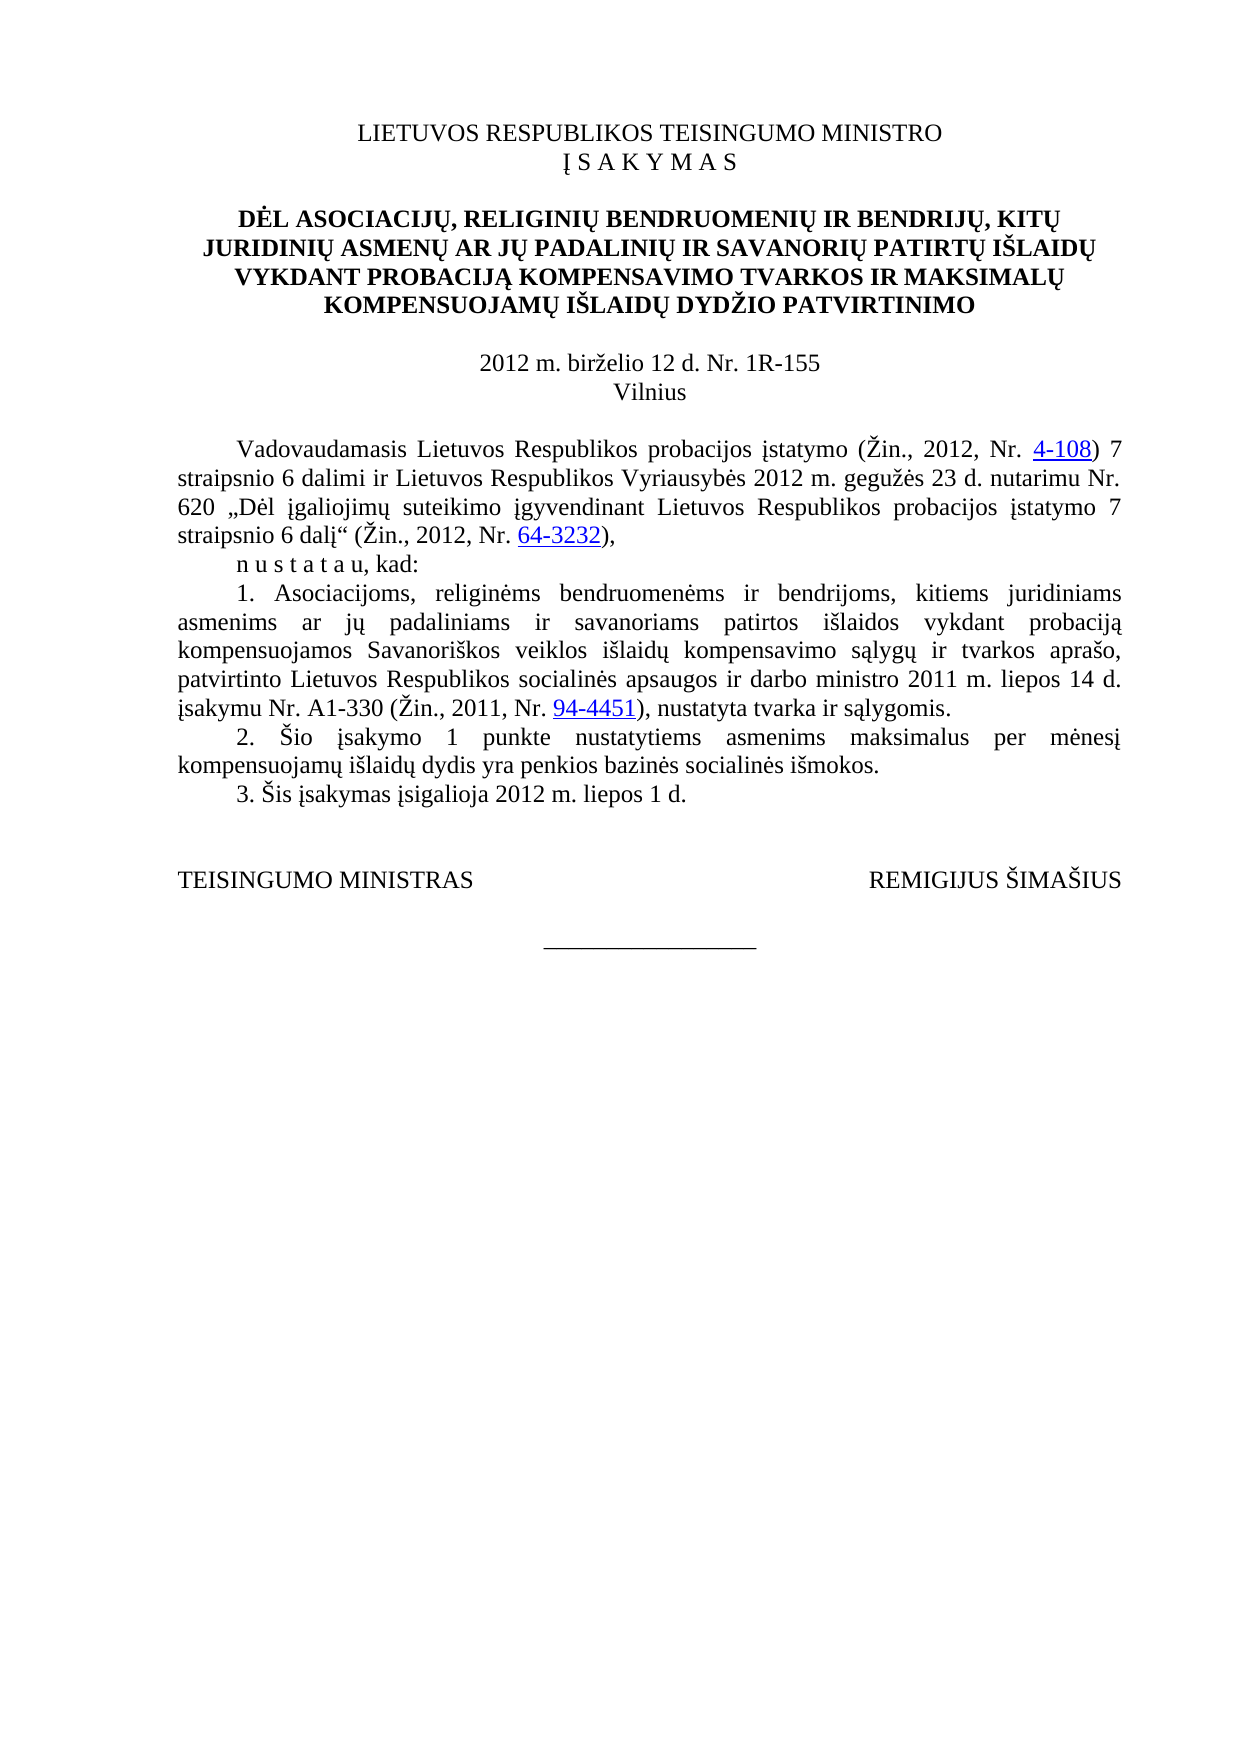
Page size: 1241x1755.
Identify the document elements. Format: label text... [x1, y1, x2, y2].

text _________________ [177, 923, 1122, 952]
text 2012 m. birželio 12 d. Nr. 1R-155 [177, 348, 1122, 377]
text Vadovaudamasis Lietuvos Respublikos probacijos įstatymo (Žin., 2012, Nr. 4-108) 7 straipsnio 6 dalimi ir Lietuvos Respublikos Vyriausybės 2012 m. gegužės 23 d. nutarimu Nr. 620 „Dėl įgaliojimų suteikimo įgyvendinant Lietuvos Respublikos probacijos įstatymo 7 straipsnio 6 dalį“ (Žin., 2012, Nr. 64-3232), [177, 434, 1122, 549]
text 3. Šis įsakymas įsigalioja 2012 m. liepos 1 d. [177, 779, 1122, 808]
text LIETUVOS RESPUBLIKOS TEISINGUMO MINISTRO [177, 118, 1122, 147]
text Į S A K Y M A S [177, 147, 1122, 176]
text Teisingumo ministras Remigijus Šimašius [177, 866, 1122, 894]
text n u s t a t a u, kad: [177, 549, 1122, 578]
text 2. Šio įsakymo 1 punkte nustatytiems asmenims maksimalus per mėnesį kompensuojamų išlaidų dydis yra penkios bazinės socialinės išmokos. [177, 722, 1122, 779]
text DĖL ASOCIACIJŲ, RELIGINIŲ BENDRUOMENIŲ IR BENDRIJŲ, KITŲ JURIDINIŲ ASMENŲ AR JŲ PADALINIŲ IR SAVANORIŲ PATIRTŲ IŠLAIDŲ VYKDANT PROBACIJĄ KOMPENSAVIMO TVARKOS IR MAKSIMALŲ KOMPENSUOJAMŲ IŠLAIDŲ DYDŽIO PATVIRTINIMO [177, 204, 1122, 319]
text 1. Asociacijoms, religinėms bendruomenėms ir bendrijoms, kitiems juridiniams asmenims ar jų padaliniams ir savanoriams patirtos išlaidos vykdant probaciją kompensuojamos Savanoriškos veiklos išlaidų kompensavimo sąlygų ir tvarkos aprašo, patvirtinto Lietuvos Respublikos socialinės apsaugos ir darbo ministro 2011 m. liepos 14 d. įsakymu Nr. A1-330 (Žin., 2011, Nr. 94-4451), nustatyta tvarka ir sąlygomis. [177, 578, 1122, 722]
text Vilnius [177, 377, 1122, 406]
